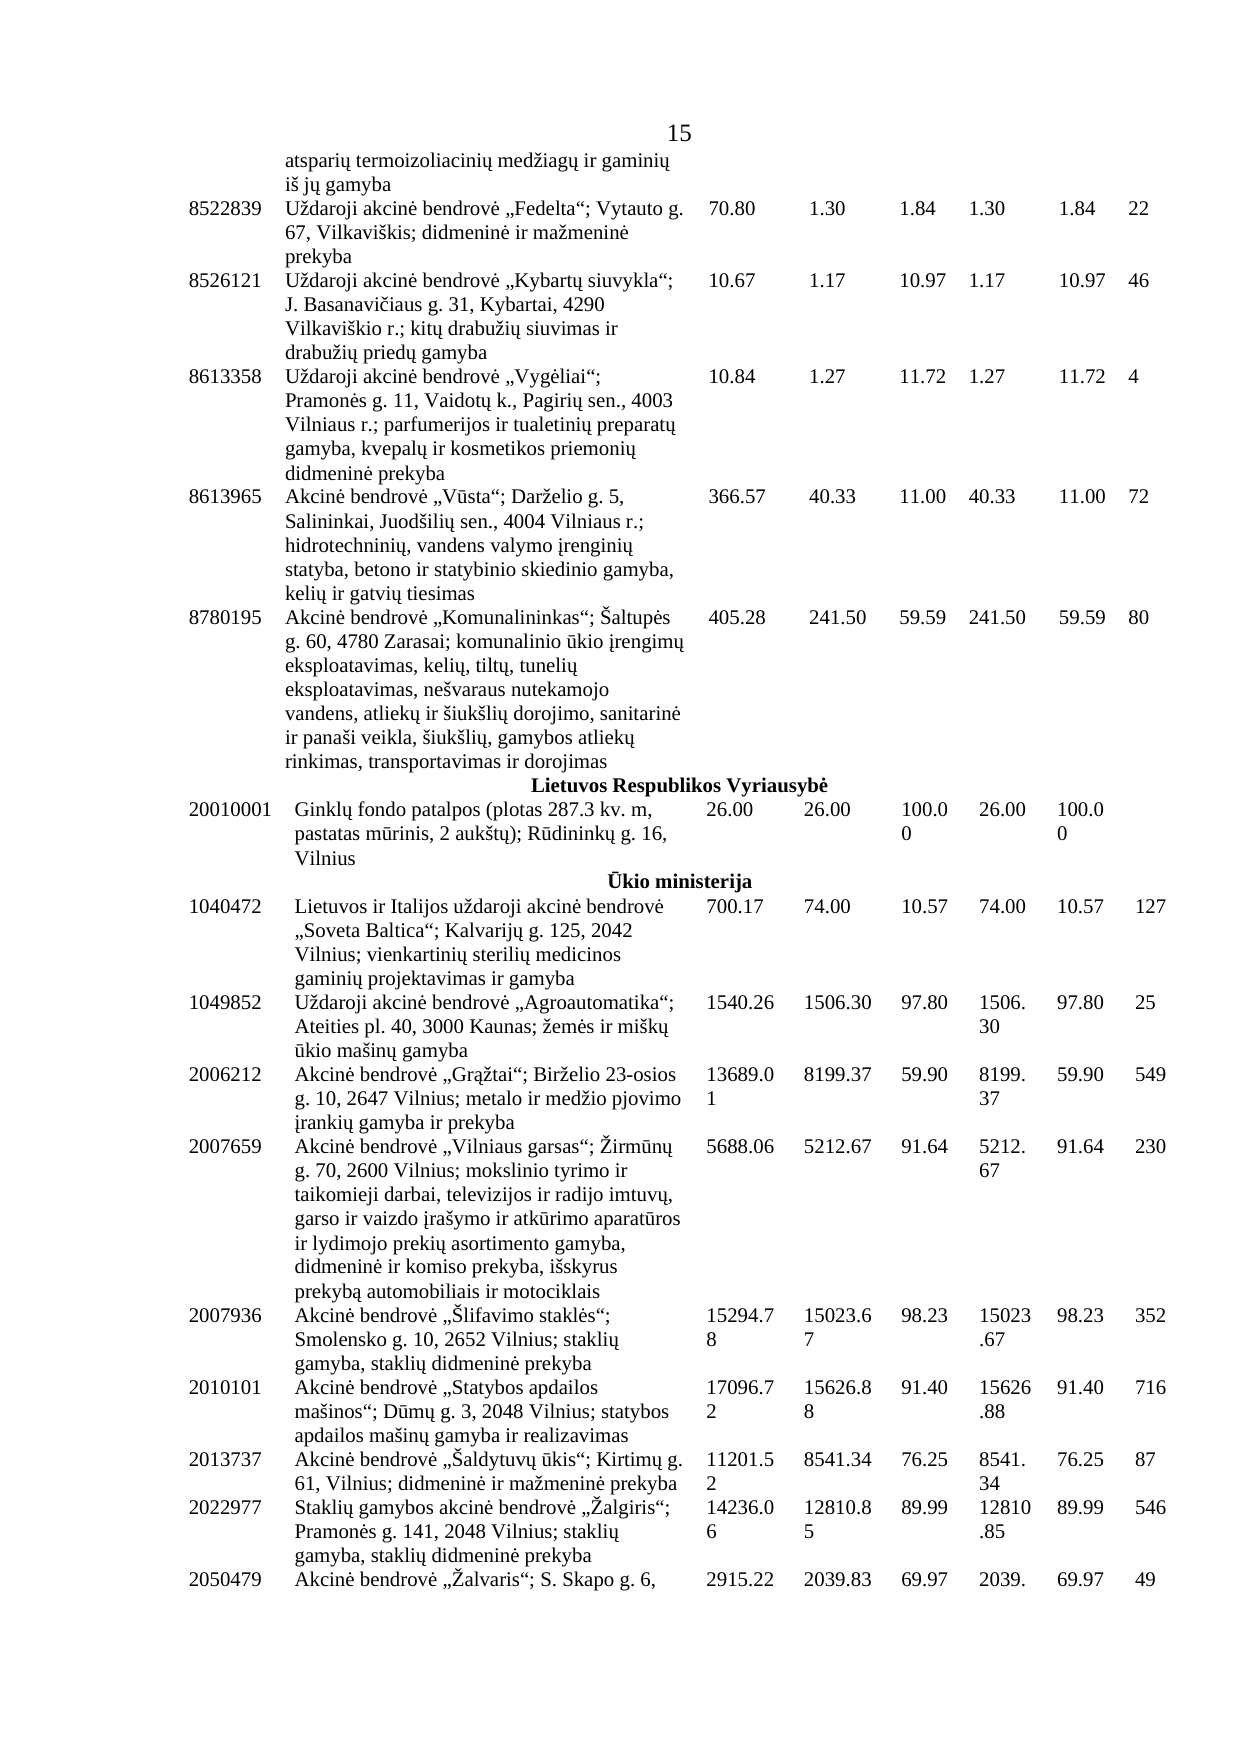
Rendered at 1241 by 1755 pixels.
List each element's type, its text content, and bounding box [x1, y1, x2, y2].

table_cell 1.84 [888, 196, 957, 268]
table_cell 352 [1124, 1303, 1182, 1375]
table_cell 11.00 [1048, 485, 1117, 605]
table_cell 72 [1117, 485, 1181, 605]
table_cell 13689.01 [695, 1062, 792, 1134]
table_cell 87 [1124, 1447, 1182, 1495]
table_cell 2039. [968, 1567, 1046, 1591]
table_cell 8780195 [177, 605, 273, 773]
table_cell 8613358 [177, 364, 273, 484]
table_cell [177, 148, 273, 196]
table_cell Akcinė bendrovė „Žalvaris“; S. Skapo g. 6, [283, 1567, 695, 1591]
table_cell 8199.37 [793, 1062, 890, 1134]
table_cell 15626.88 [793, 1375, 890, 1447]
table_cell 12810.85 [968, 1495, 1046, 1567]
table_cell 74.00 [968, 894, 1046, 990]
table_cell 10.67 [697, 268, 798, 364]
table_cell [957, 148, 1047, 196]
table_cell 59.90 [890, 1062, 968, 1134]
table_cell 40.33 [957, 485, 1047, 605]
table_cell Akcinė bendrovė „Vilniaus garsas“; Žirmūnų g. 70, 2600 Vilnius; mokslinio tyrimo ir taikomieji darbai, televizijos ir radijo imtuvų, garso ir vaizdo įrašymo ir atkūrimo aparatūros ir lydimojo prekių asortimento gamyba, didmeninė ir komiso prekyba, išskyrus prekybą automobiliais ir motociklais [283, 1134, 695, 1303]
table_cell 8541.34 [968, 1447, 1046, 1495]
table_cell 1506.30 [968, 990, 1046, 1062]
table_cell 241.50 [957, 605, 1047, 773]
table_cell Uždaroji akcinė bendrovė „Vygėliai“; Pramonės g. 11, Vaidotų k., Pagirių sen., 4003 Vilniaus r.; parfumerijos ir tualetinių preparatų gamyba, kvepalų ir kosmetikos priemonių didmeninė prekyba [274, 364, 697, 484]
table_cell 100.00 [1046, 797, 1123, 869]
table_cell Lietuvos ir Italijos uždaroji akcinė bendrovė „Soveta Baltica“; Kalvarijų g. 125, 2042 Vilnius; vienkartinių sterilių medicinos gaminių projektavimas ir gamyba [283, 894, 695, 990]
table_cell 2022977 [177, 1495, 283, 1567]
table_cell 15023.67 [793, 1303, 890, 1375]
table_cell 2007936 [177, 1303, 283, 1375]
table_cell 80 [1117, 605, 1181, 773]
table_cell 91.40 [890, 1375, 968, 1447]
table_cell Ginklų fondo patalpos (plotas 287.3 kv. m, pastatas mūrinis, 2 aukštų); Rūdininkų g. 16, Vilnius [283, 797, 695, 869]
table_cell 8199.37 [968, 1062, 1046, 1134]
table_cell Uždaroji akcinė bendrovė „Kybartų siuvykla“; J. Basanavičiaus g. 31, Kybartai, 4290 Vilkaviškio r.; kitų drabužių siuvimas ir drabužių priedų gamyba [274, 268, 697, 364]
table_cell 1.17 [957, 268, 1047, 364]
table_cell 49 [1124, 1567, 1182, 1591]
table_cell atsparių termoizoliacinių medžiagų ir gaminių iš jų gamyba [274, 148, 697, 196]
table_header Lietuvos Respublikos Vyriausybė [177, 773, 1182, 797]
table_cell 2039.83 [793, 1567, 890, 1591]
table_cell 5212.67 [793, 1134, 890, 1303]
table_cell 97.80 [1046, 990, 1123, 1062]
table_cell Akcinė bendrovė „Šlifavimo staklės“; Smolensko g. 10, 2652 Vilnius; staklių gamyba, staklių didmeninė prekyba [283, 1303, 695, 1375]
table_cell 8541.34 [793, 1447, 890, 1495]
table_cell 10.84 [697, 364, 798, 484]
table_cell 69.97 [1046, 1567, 1123, 1591]
table_cell 366.57 [697, 485, 798, 605]
table_cell 91.64 [890, 1134, 968, 1303]
table_cell 1040472 [177, 894, 283, 990]
table_cell 1.27 [957, 364, 1047, 484]
table_cell 2013737 [177, 1447, 283, 1495]
table_cell 241.50 [798, 605, 888, 773]
table_cell 15626.88 [968, 1375, 1046, 1447]
table_cell 69.97 [890, 1567, 968, 1591]
table_cell 26.00 [968, 797, 1046, 869]
table_cell 5212.67 [968, 1134, 1046, 1303]
table_cell 10.57 [890, 894, 968, 990]
table_cell 17096.72 [695, 1375, 792, 1447]
table_cell 12810.85 [793, 1495, 890, 1567]
table_cell 2010101 [177, 1375, 283, 1447]
table_cell 546 [1124, 1495, 1182, 1567]
table_cell 8526121 [177, 268, 273, 364]
table_cell 89.99 [890, 1495, 968, 1567]
table_cell 40.33 [798, 485, 888, 605]
table_cell 100.00 [890, 797, 968, 869]
table_cell 1.17 [798, 268, 888, 364]
table_cell 46 [1117, 268, 1181, 364]
table_cell 25 [1124, 990, 1182, 1062]
table_cell 405.28 [697, 605, 798, 773]
table_cell 8522839 [177, 196, 273, 268]
table_cell [1124, 797, 1182, 869]
table_cell 26.00 [695, 797, 792, 869]
table_cell 2050479 [177, 1567, 283, 1591]
table_cell 1540.26 [695, 990, 792, 1062]
table_cell 76.25 [890, 1447, 968, 1495]
table_cell 98.23 [1046, 1303, 1123, 1375]
table_cell 89.99 [1046, 1495, 1123, 1567]
table_cell 11.00 [888, 485, 957, 605]
table_cell 76.25 [1046, 1447, 1123, 1495]
table_cell Akcinė bendrovė „Grąžtai“; Birželio 23-osios g. 10, 2647 Vilnius; metalo ir medžio pjovimo įrankių gamyba ir prekyba [283, 1062, 695, 1134]
table_cell 59.59 [888, 605, 957, 773]
table_cell 1.30 [957, 196, 1047, 268]
table_cell 1.84 [1048, 196, 1117, 268]
table_cell 20010001 [177, 797, 283, 869]
table_cell 11.72 [888, 364, 957, 484]
table_cell 10.97 [1048, 268, 1117, 364]
table_cell 22 [1117, 196, 1181, 268]
table_cell Ūkio ministerija [177, 870, 1182, 893]
table_cell 14236.06 [695, 1495, 792, 1567]
table_cell Akcinė bendrovė „Šaldytuvų ūkis“; Kirtimų g. 61, Vilnius; didmeninė ir mažmeninė prekyba [283, 1447, 695, 1495]
table_cell 59.59 [1048, 605, 1117, 773]
table_cell 15023.67 [968, 1303, 1046, 1375]
table_cell 10.57 [1046, 894, 1123, 990]
table_cell 549 [1124, 1062, 1182, 1134]
table_cell 1049852 [177, 990, 283, 1062]
table_cell Akcinė bendrovė „Komunalininkas“; Šaltupės g. 60, 4780 Zarasai; komunalinio ūkio įrengimų eksploatavimas, kelių, tiltų, tunelių eksploatavimas, nešvaraus nutekamojo vandens, atliekų ir šiukšlių dorojimo, sanitarinė ir panaši veikla, šiukšlių, gamybos atliekų rinkimas, transportavimas ir dorojimas [274, 605, 697, 773]
table_cell 10.97 [888, 268, 957, 364]
table_cell 230 [1124, 1134, 1182, 1303]
table_cell 127 [1124, 894, 1182, 990]
table_cell 2915.22 [695, 1567, 792, 1591]
table_cell 4 [1117, 364, 1181, 484]
table_cell 8613965 [177, 485, 273, 605]
table_cell 11.72 [1048, 364, 1117, 484]
table_cell Akcinė bendrovė „Statybos apdailos mašinos“; Dūmų g. 3, 2048 Vilnius; statybos apdailos mašinų gamyba ir realizavimas [283, 1375, 695, 1447]
table_cell Staklių gamybos akcinė bendrovė „Žalgiris“; Pramonės g. 141, 2048 Vilnius; staklių gamyba, staklių didmeninė prekyba [283, 1495, 695, 1567]
table_cell 1.27 [798, 364, 888, 484]
table_cell 59.90 [1046, 1062, 1123, 1134]
table_cell 98.23 [890, 1303, 968, 1375]
table_cell 70.80 [697, 196, 798, 268]
table_cell 700.17 [695, 894, 792, 990]
table_cell 11201.52 [695, 1447, 792, 1495]
table_cell [1048, 148, 1117, 196]
table_cell 74.00 [793, 894, 890, 990]
table_cell 1506.30 [793, 990, 890, 1062]
table_cell 91.40 [1046, 1375, 1123, 1447]
table_cell Uždaroji akcinė bendrovė „Agroautomatika“; Ateities pl. 40, 3000 Kaunas; žemės ir miškų ūkio mašinų gamyba [283, 990, 695, 1062]
table_cell 15294.78 [695, 1303, 792, 1375]
table_cell [888, 148, 957, 196]
table_cell 2007659 [177, 1134, 283, 1303]
table_cell 2006212 [177, 1062, 283, 1134]
table_cell [1117, 148, 1181, 196]
table_cell 716 [1124, 1375, 1182, 1447]
table_cell [798, 148, 888, 196]
table_cell Akcinė bendrovė „Vūsta“; Darželio g. 5, Salininkai, Juodšilių sen., 4004 Vilniaus r.; hidrotechninių, vandens valymo įrenginių statyba, betono ir statybinio skiedinio gamyba, kelių ir gatvių tiesimas [274, 485, 697, 605]
table_cell 26.00 [793, 797, 890, 869]
table_cell 91.64 [1046, 1134, 1123, 1303]
table_cell 1.30 [798, 196, 888, 268]
table_cell 97.80 [890, 990, 968, 1062]
table_cell [697, 148, 798, 196]
table_cell Uždaroji akcinė bendrovė „Fedelta“; Vytauto g. 67, Vilkaviškis; didmeninė ir mažmeninė prekyba [274, 196, 697, 268]
table_cell 5688.06 [695, 1134, 792, 1303]
